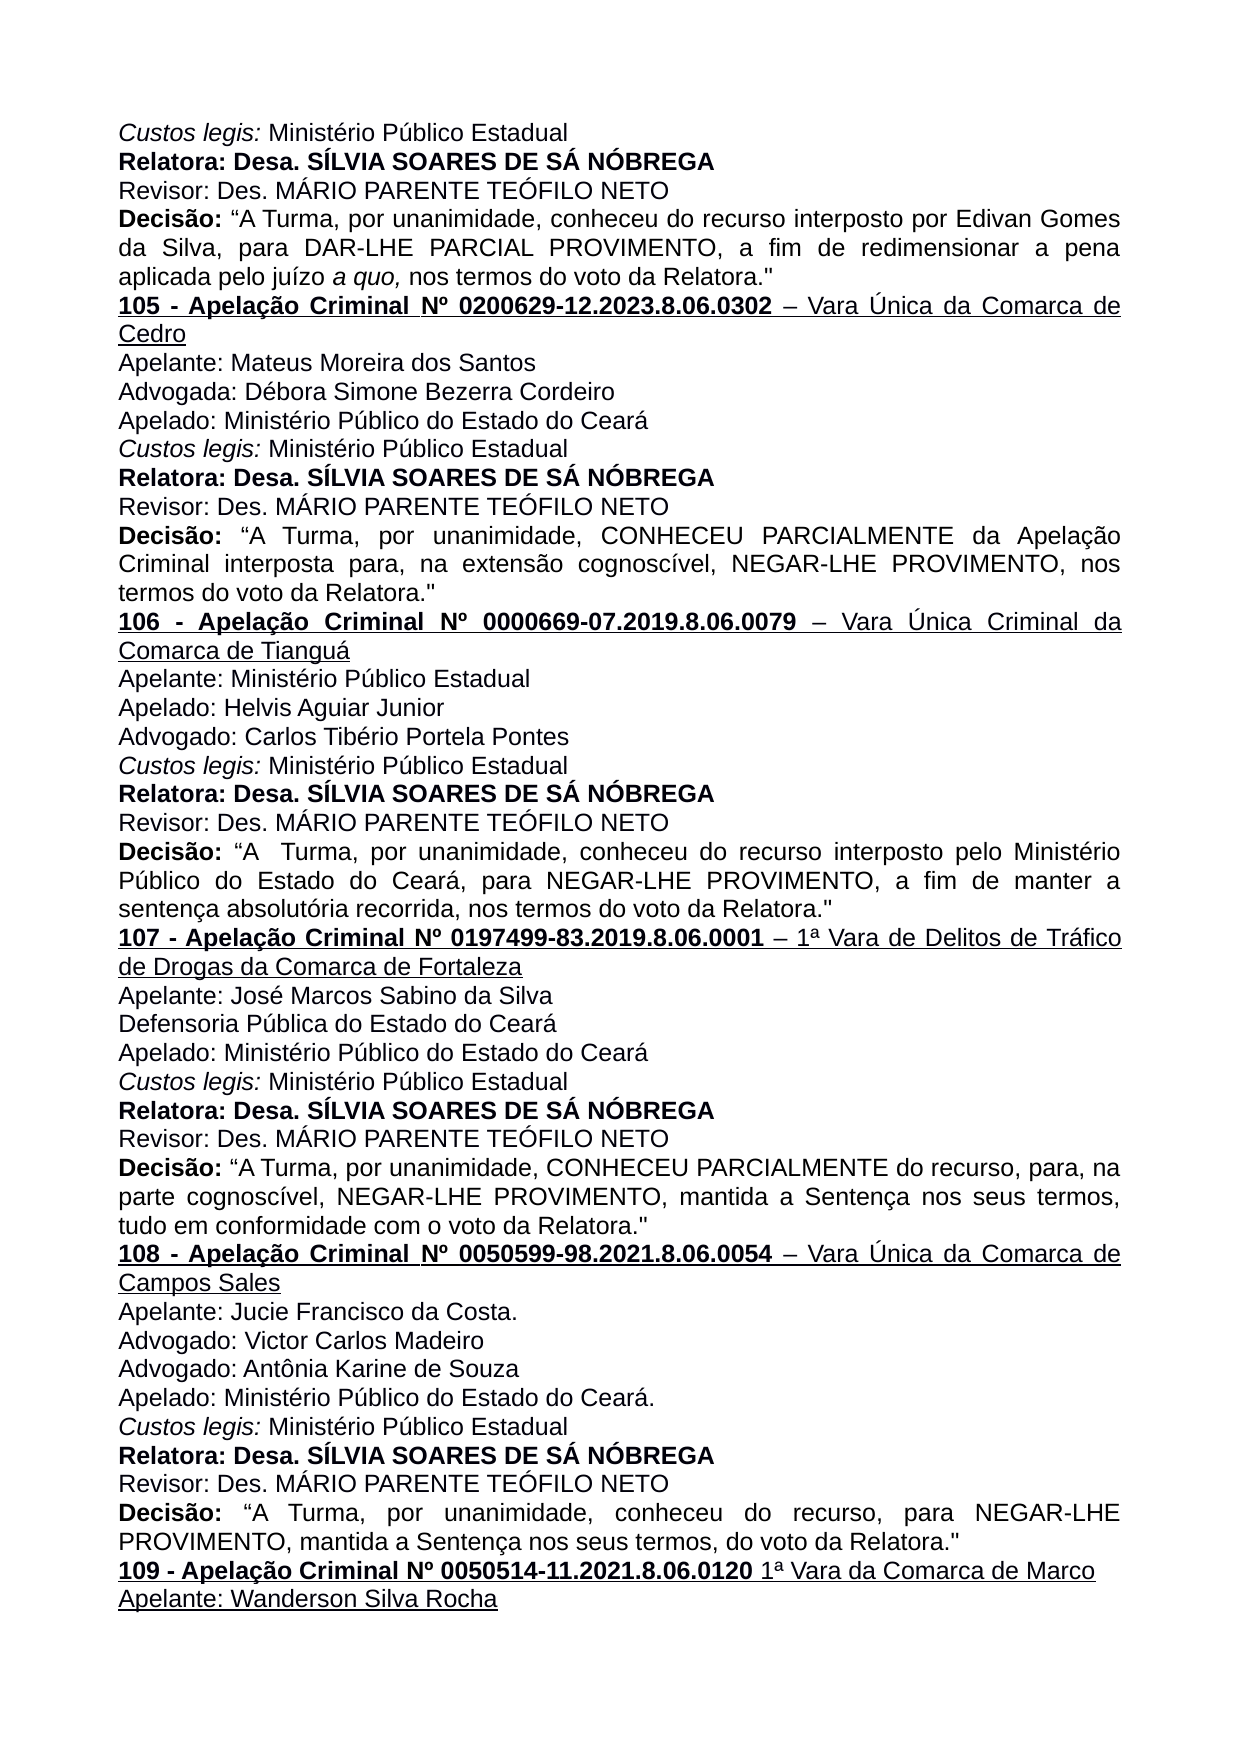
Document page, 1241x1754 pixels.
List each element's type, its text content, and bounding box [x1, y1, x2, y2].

text Defensoria Pública do Estado do Ceará [118, 1009, 1122, 1038]
text Apelado: Ministério Público do Estado do Ceará. [118, 1383, 1122, 1412]
text Comarca de Tianguá [118, 633, 1122, 664]
text Relatora: Desa. SÍLVIA SOARES DE SÁ NÓBREGA [118, 1096, 1122, 1124]
text 106 - Apelação Criminal Nº 0000669-07.2019.8.06.0079 – Vara Única Criminal da [118, 607, 1122, 632]
text Relatora: Desa. SÍLVIA SOARES DE SÁ NÓBREGA [118, 1441, 1122, 1469]
text Advogada: Débora Simone Bezerra Cordeiro [118, 377, 1122, 406]
text Apelante: Ministério Público Estadual [118, 664, 1122, 693]
text Relatora: Desa. SÍLVIA SOARES DE SÁ NÓBREGA [118, 463, 1122, 492]
text Advogado: Antônia Karine de Souza [118, 1354, 1122, 1383]
text Apelante: José Marcos Sabino da Silva [118, 981, 1122, 1009]
text Apelado: Helvis Aguiar Junior [118, 693, 1122, 722]
text Apelante: Jucie Francisco da Costa. [118, 1297, 1122, 1326]
text Custos legis: Ministério Público Estadual [118, 1412, 1122, 1441]
text Custos legis: Ministério Público Estadual [118, 1067, 1122, 1096]
text de Drogas da Comarca de Fortaleza [118, 949, 1122, 981]
text Relatora: Desa. SÍLVIA SOARES DE SÁ NÓBREGA [118, 147, 1122, 176]
text Custos legis: Ministério Público Estadual [118, 751, 1122, 779]
text Custos legis: Ministério Público Estadual [118, 434, 1122, 463]
text Advogado: Victor Carlos Madeiro [118, 1326, 1122, 1354]
text Relatora: Desa. SÍLVIA SOARES DE SÁ NÓBREGA [118, 779, 1122, 808]
text 108 - Apelação Criminal Nº 0050599-98.2021.8.06.0054 – Vara Única da Comarca de Campos Sales [118, 1239, 1122, 1297]
text Decisão: “A Turma, por unanimidade, CONHECEU PARCIALMENTE da Apelação Criminal interposta para, na extensão cognoscível, NEGAR-LHE PROVIMENTO, nos termos do voto da Relatora." [118, 521, 1122, 607]
text Revisor: Des. MÁRIO PARENTE TEÓFILO NETO [118, 1124, 1122, 1153]
text 109 - Apelação Criminal Nº 0050514-11.2021.8.06.0120 1ª Vara da Comarca de Marco [118, 1556, 1122, 1584]
text Revisor: Des. MÁRIO PARENTE TEÓFILO NETO [118, 808, 1122, 837]
text 105 - Apelação Criminal Nº 0200629-12.2023.8.06.0302 – Vara Única da Comarca de Cedro [118, 291, 1122, 348]
text 107 - Apelação Criminal Nº 0197499-83.2019.8.06.0001 – 1ª Vara de Delitos de Tráfico [118, 923, 1122, 948]
text Revisor: Des. MÁRIO PARENTE TEÓFILO NETO [118, 1469, 1122, 1498]
text Decisão: “A Turma, por unanimidade, conheceu do recurso interposto por Edivan Gomes da Silva, para DAR-LHE PARCIAL PROVIMENTO, a fim de redimensionar a pena aplicada pelo juízo a quo, nos termos do voto da Relatora." [118, 204, 1122, 291]
text Revisor: Des. MÁRIO PARENTE TEÓFILO NETO [118, 176, 1122, 204]
text Custos legis: Ministério Público Estadual [118, 118, 1122, 147]
text Apelante: Wanderson Silva Rocha [118, 1584, 1122, 1613]
text Apelado: Ministério Público do Estado do Ceará [118, 406, 1122, 434]
text Apelado: Ministério Público do Estado do Ceará [118, 1038, 1122, 1067]
text Advogado: Carlos Tibério Portela Pontes [118, 722, 1122, 751]
text Apelante: Mateus Moreira dos Santos [118, 348, 1122, 377]
text Revisor: Des. MÁRIO PARENTE TEÓFILO NETO [118, 492, 1122, 521]
text Decisão: “A Turma, por unanimidade, conheceu do recurso interposto pelo Ministério Público do Estado do Ceará, para NEGAR-LHE PROVIMENTO, a fim de manter a sentença absolutória recorrida, nos termos do voto da Relatora." [118, 837, 1122, 923]
text Decisão: “A Turma, por unanimidade, conheceu do recurso, para NEGAR-LHE PROVIMENTO, mantida a Sentença nos seus termos, do voto da Relatora." [118, 1498, 1122, 1556]
text Decisão: “A Turma, por unanimidade, CONHECEU PARCIALMENTE do recurso, para, na parte cognoscível, NEGAR-LHE PROVIMENTO, mantida a Sentença nos seus termos, tudo em conformidade com o voto da Relatora." [118, 1153, 1122, 1239]
